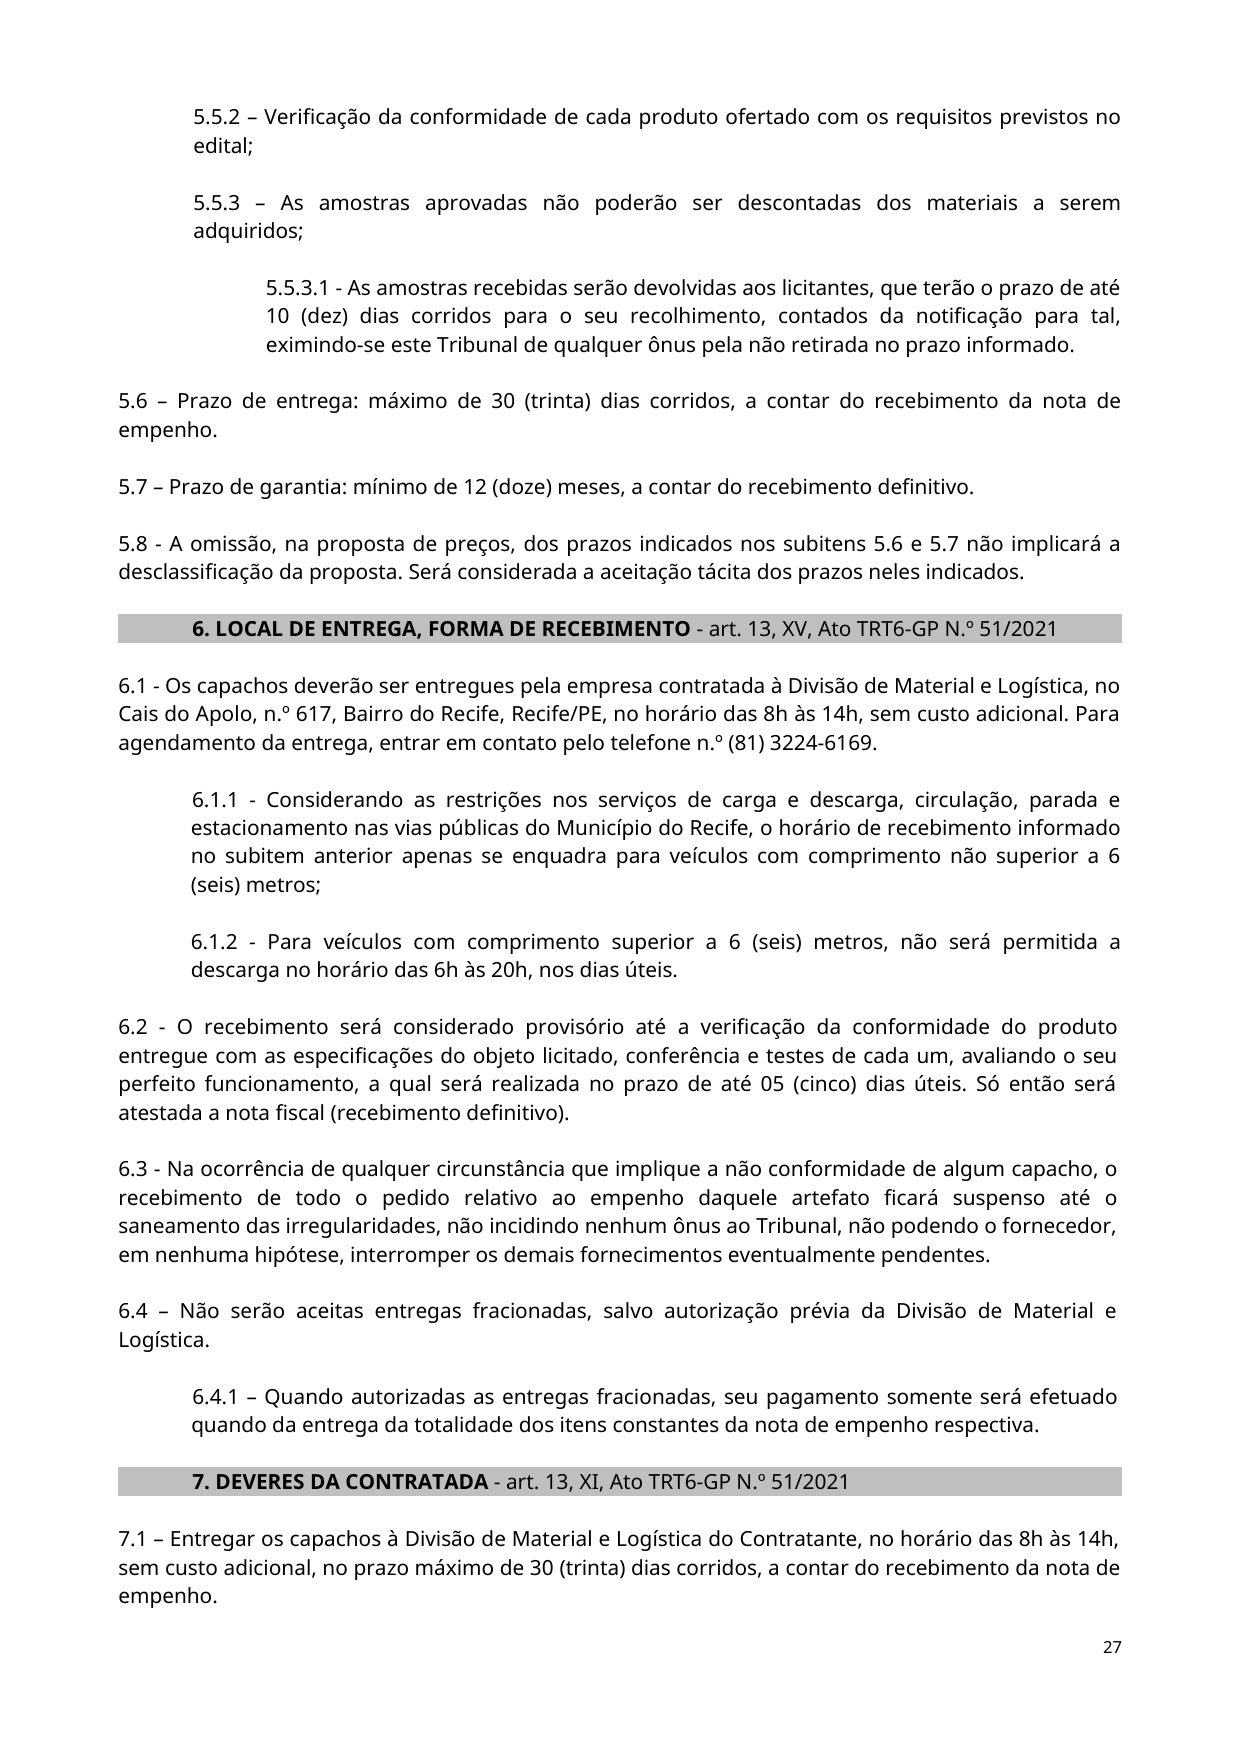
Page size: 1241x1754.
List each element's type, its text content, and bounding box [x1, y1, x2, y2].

text 6.1 - Os capachos deverão ser entregues pela empresa contratada à Divisão de Material e Logística, no Cais do Apolo, n.º 617, Bairro do Recife, Recife/PE, no horário das 8h às 14h, sem custo adicional. Para agendamento da entrega, entrar em contato pelo telefone n.º (81) 3224-6169. [118, 671, 1122, 756]
text 5.8 - A omissão, na proposta de preços, dos prazos indicados nos subitens 5.6 e 5.7 não implicará a desclassificação da proposta. Será considerada a aceitação tácita dos prazos neles indicados. [118, 529, 1122, 586]
text 5.5.3.1 - As amostras recebidas serão devolvidas aos licitantes, que terão o prazo de até 10 (dez) dias corridos para o seu recolhimento, contados da notificação para tal, eximindo-se este Tribunal de qualquer ônus pela não retirada no prazo informado. [266, 273, 1122, 358]
text 6.2 - O recebimento será considerado provisório até a verificação da conformidade do produto entregue com as especificações do objeto licitado, conferência e testes de cada um, avaliando o seu perfeito funcionamento, a qual será realizada no prazo de até 05 (cinco) dias úteis. Só então será atestada a nota fiscal (recebimento definitivo). [118, 1012, 1118, 1126]
text 6.4.1 – Quando autorizadas as entregas fracionadas, seu pagamento somente será efetuado quando da entrega da totalidade dos itens constantes da nota de empenho respectiva. [191, 1382, 1118, 1439]
text 6.1.2 - Para veículos com comprimento superior a 6 (seis) metros, não será permitida a descarga no horário das 6h às 20h, nos dias úteis. [191, 927, 1122, 984]
text 6.1.1 - Considerando as restrições nos serviços de carga e descarga, circulação, parada e estacionamento nas vias públicas do Município do Recife, o horário de recebimento informado no subitem anterior apenas se enquadra para veículos com comprimento não superior a 6 (seis) metros; [191, 785, 1122, 898]
text 6.4 – Não serão aceitas entregas fracionadas, salvo autorização prévia da Divisão de Material e Logística. [118, 1297, 1118, 1353]
text 6. LOCAL DE ENTREGA, FORMA DE RECEBIMENTO - art. 13, XV, Ato TRT6-GP N.º 51/2021 [118, 614, 1122, 643]
text 7. DEVERES DA CONTRATADA - art. 13, XI, Ato TRT6-GP N.º 51/2021 [118, 1467, 1122, 1496]
text 5.5.2 – Verificação da conformidade de cada produto ofertado com os requisitos previstos no edital; [193, 102, 1122, 159]
text 5.6 – Prazo de entrega: máximo de 30 (trinta) dias corridos, a contar do recebimento da nota de empenho. [118, 387, 1122, 443]
text 5.5.3 – As amostras aprovadas não poderão ser descontadas dos materiais a serem adquiridos; [193, 188, 1122, 244]
text 6.3 - Na ocorrência de qualquer circunstância que implique a não conformidade de algum capacho, o recebimento de todo o pedido relativo ao empenho daquele artefato ficará suspenso até o saneamento das irregularidades, não incidindo nenhum ônus ao Tribunal, não podendo o fornecedor, em nenhuma hipótese, interromper os demais fornecimentos eventualmente pendentes. [118, 1154, 1118, 1268]
text 5.7 – Prazo de garantia: mínimo de 12 (doze) meses, a contar do recebimento definitivo. [118, 472, 1122, 500]
text 7.1 – Entregar os capachos à Divisão de Material e Logística do Contratante, no horário das 8h às 14h, sem custo adicional, no prazo máximo de 30 (trinta) dias corridos, a contar do recebimento da nota de empenho. [118, 1524, 1122, 1609]
